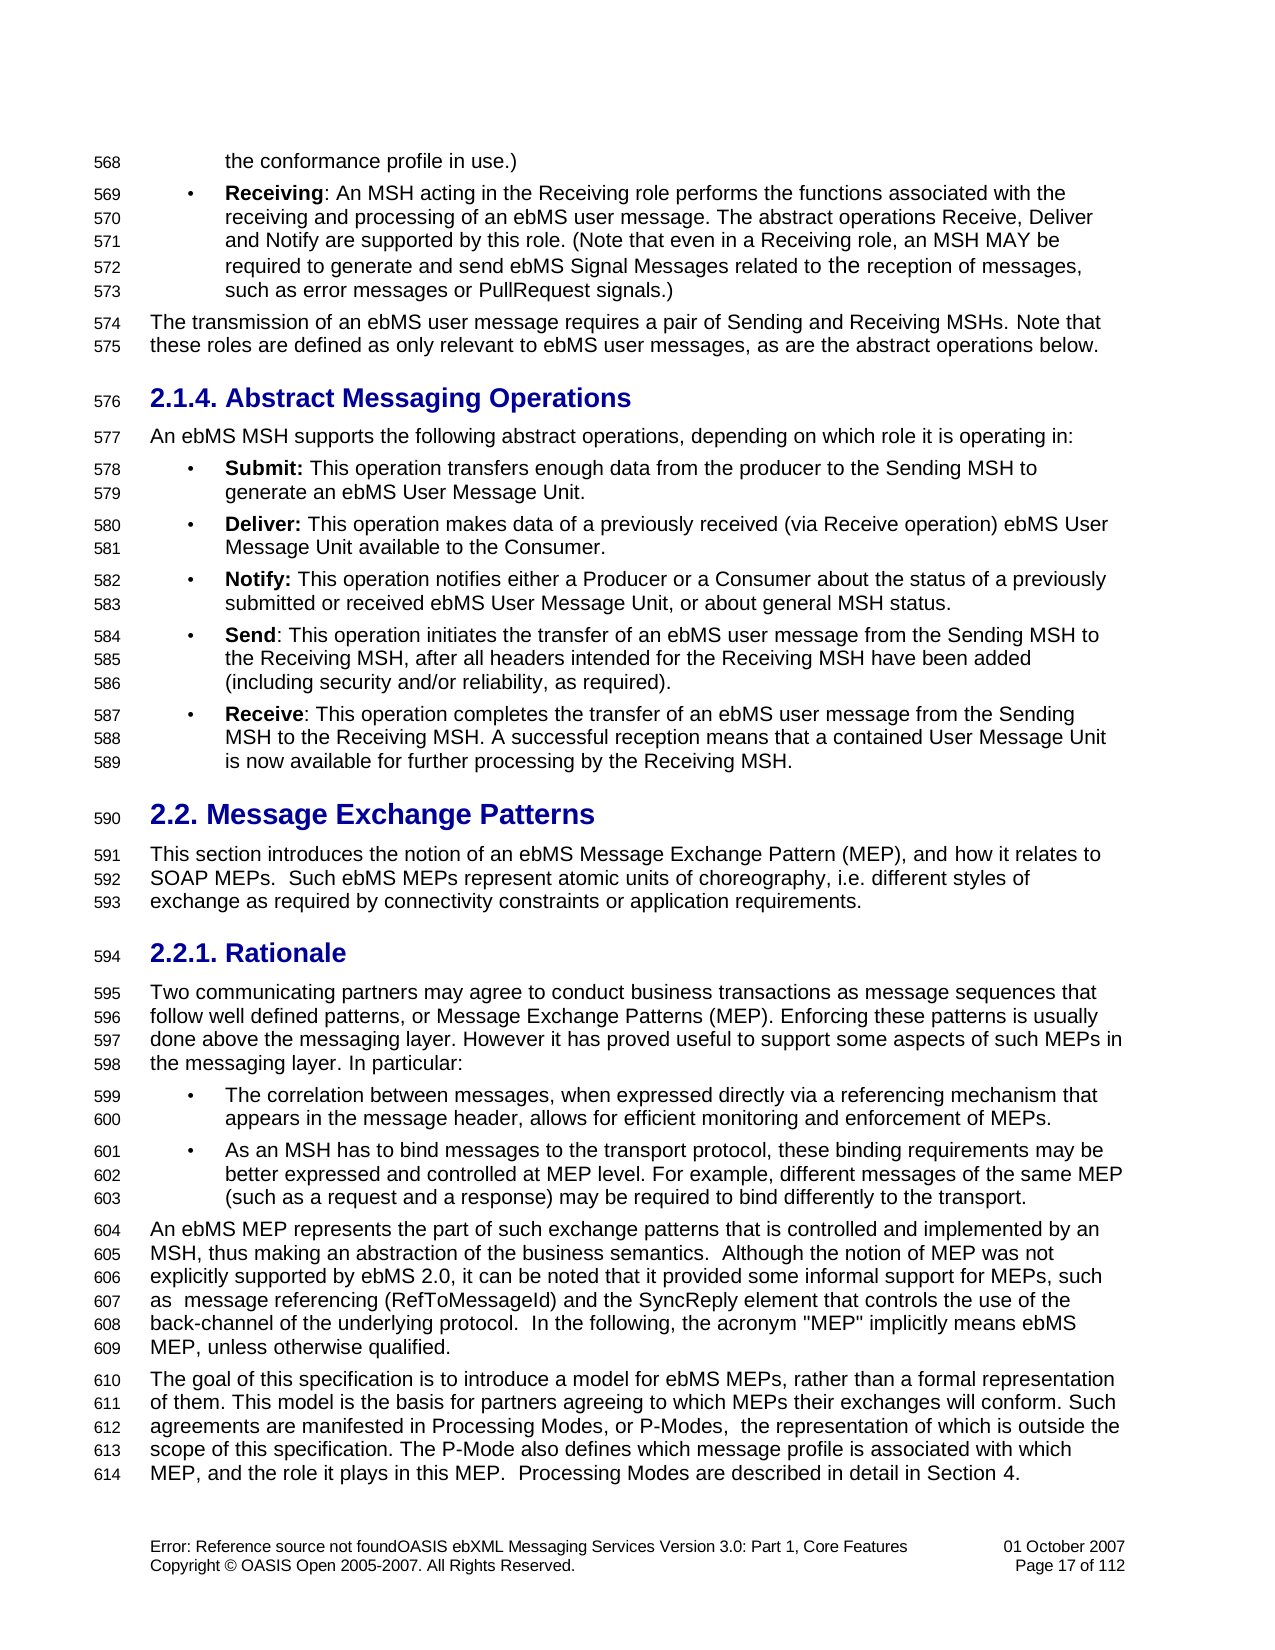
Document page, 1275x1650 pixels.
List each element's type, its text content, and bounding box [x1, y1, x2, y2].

list As an MSH has to bind messages to the transport protocol, these binding requirements may be better expressed and controlled at MEP level. For example, different messages of the same MEP (such as a request and a response) may be required to bind differently to the transport. [187, 1139, 1125, 1209]
list The correlation between messages, when expressed directly via a referencing mechanism that appears in the message header, allows for efficient monitoring and enforcement of MEPs. [187, 1083, 1125, 1130]
list Deliver: This operation makes data of a previously received (via Receive operation) ebMS User Message Unit available to the Consumer. [187, 512, 1125, 559]
subtitle Message Exchange Patterns [150, 798, 1125, 830]
subtitle Abstract Messaging Operations [150, 382, 1125, 412]
list the conformance profile in use.) [187, 150, 1125, 173]
text This section introduces the notion of an ebMS Message Exchange Pattern (MEP), and how it relates to SOAP MEPs. Such ebMS MEPs represent atomic units of choreography, i.e. different styles of exchange as required by connectivity constraints or application requirements. [150, 843, 1125, 913]
list Notify: This operation notifies either a Producer or a Consumer about the status of a previously submitted or received ebMS User Message Unit, or about general MSH status. [187, 568, 1125, 615]
list Submit: This operation transfers enough data from the producer to the Sending MSH to generate an ebMS User Message Unit. [187, 457, 1125, 504]
text An ebMS MEP represents the part of such exchange patterns that is controlled and implemented by an MSH, thus making an abstraction of the business semantics. Although the notion of MEP was not explicitly supported by ebMS 2.0, it can be noted that it provided some informal support for MEPs, such as message referencing (RefToMessageId) and the SyncReply element that controls the use of the back-channel of the underlying protocol. In the following, the acronym "MEP" implicitly means ebMS MEP, unless otherwise qualified. [150, 1218, 1125, 1359]
list Receive: This operation completes the transfer of an ebMS user message from the Sending MSH to the Receiving MSH. A successful reception means that a contained User Message Unit is now available for further processing by the Receiving MSH. [187, 702, 1125, 773]
subtitle Rationale [150, 938, 1125, 968]
text The goal of this specification is to introduce a model for ebMS MEPs, rather than a formal representation of them. This model is the basis for partners agreeing to which MEPs their exchanges will conform. Such agreements are manifested in Processing Modes, or P-Modes, the representation of which is outside the scope of this specification. The P-Mode also defines which message profile is associated with which MEP, and the role it plays in this MEP. Processing Modes are described in detail in Section 4. [150, 1367, 1125, 1485]
text The transmission of an ebMS user message requires a pair of Sending and Receiving MSHs. Note that these roles are defined as only relevant to ebMS user messages, as are the abstract operations below. [150, 310, 1125, 357]
text An ebMS MSH supports the following abstract operations, depending on which role it is operating in: [150, 425, 1125, 448]
text Two communicating partners may agree to conduct business transactions as message sequences that follow well defined patterns, or Message Exchange Patterns (MEP). Enforcing these patterns is usually done above the messaging layer. However it has proved useful to support some aspects of such MEPs in the messaging layer. In particular: [150, 981, 1125, 1075]
list Send: This operation initiates the transfer of an ebMS user message from the Sending MSH to the Receiving MSH, after all headers intended for the Receiving MSH have been added (including security and/or reliability, as required). [187, 623, 1125, 694]
list Receiving: An MSH acting in the Receiving role performs the functions associated with the receiving and processing of an ebMS user message. The abstract operations Receive, Deliver and Notify are supported by this role. (Note that even in a Receiving role, an MSH MAY be required to generate and send ebMS Signal Messages related to the reception of messages, such as error messages or PullRequest signals.) [187, 182, 1125, 302]
